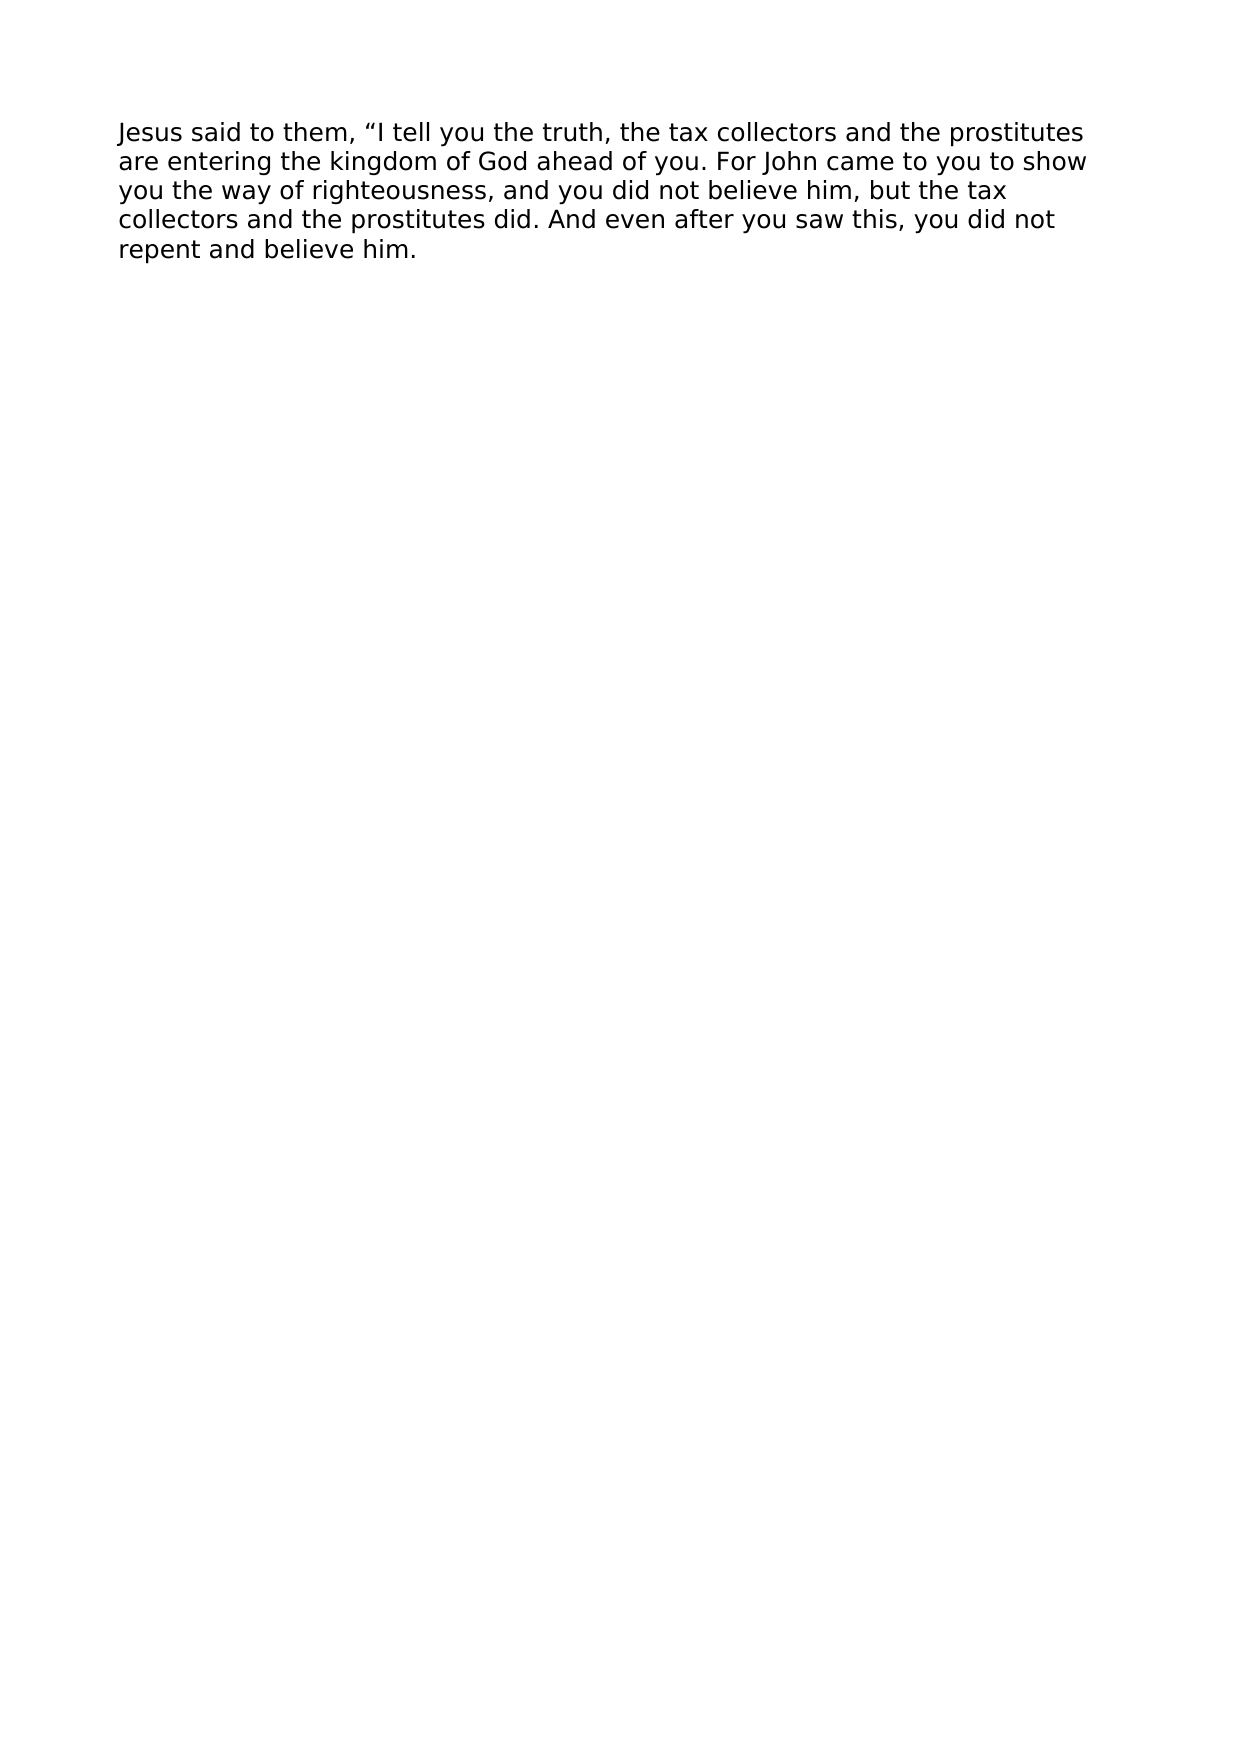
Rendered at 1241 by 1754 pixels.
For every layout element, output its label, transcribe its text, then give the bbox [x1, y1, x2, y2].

text Jesus said to them, “I tell you the truth, the tax collectors and the prostitutes are entering the kingdom of God ahead of you. For John came to you to show you the way of righteousness, and you did not believe him, but the tax collectors and the prostitutes did. And even after you saw this, you did not repent and believe him. [118, 118, 1122, 264]
